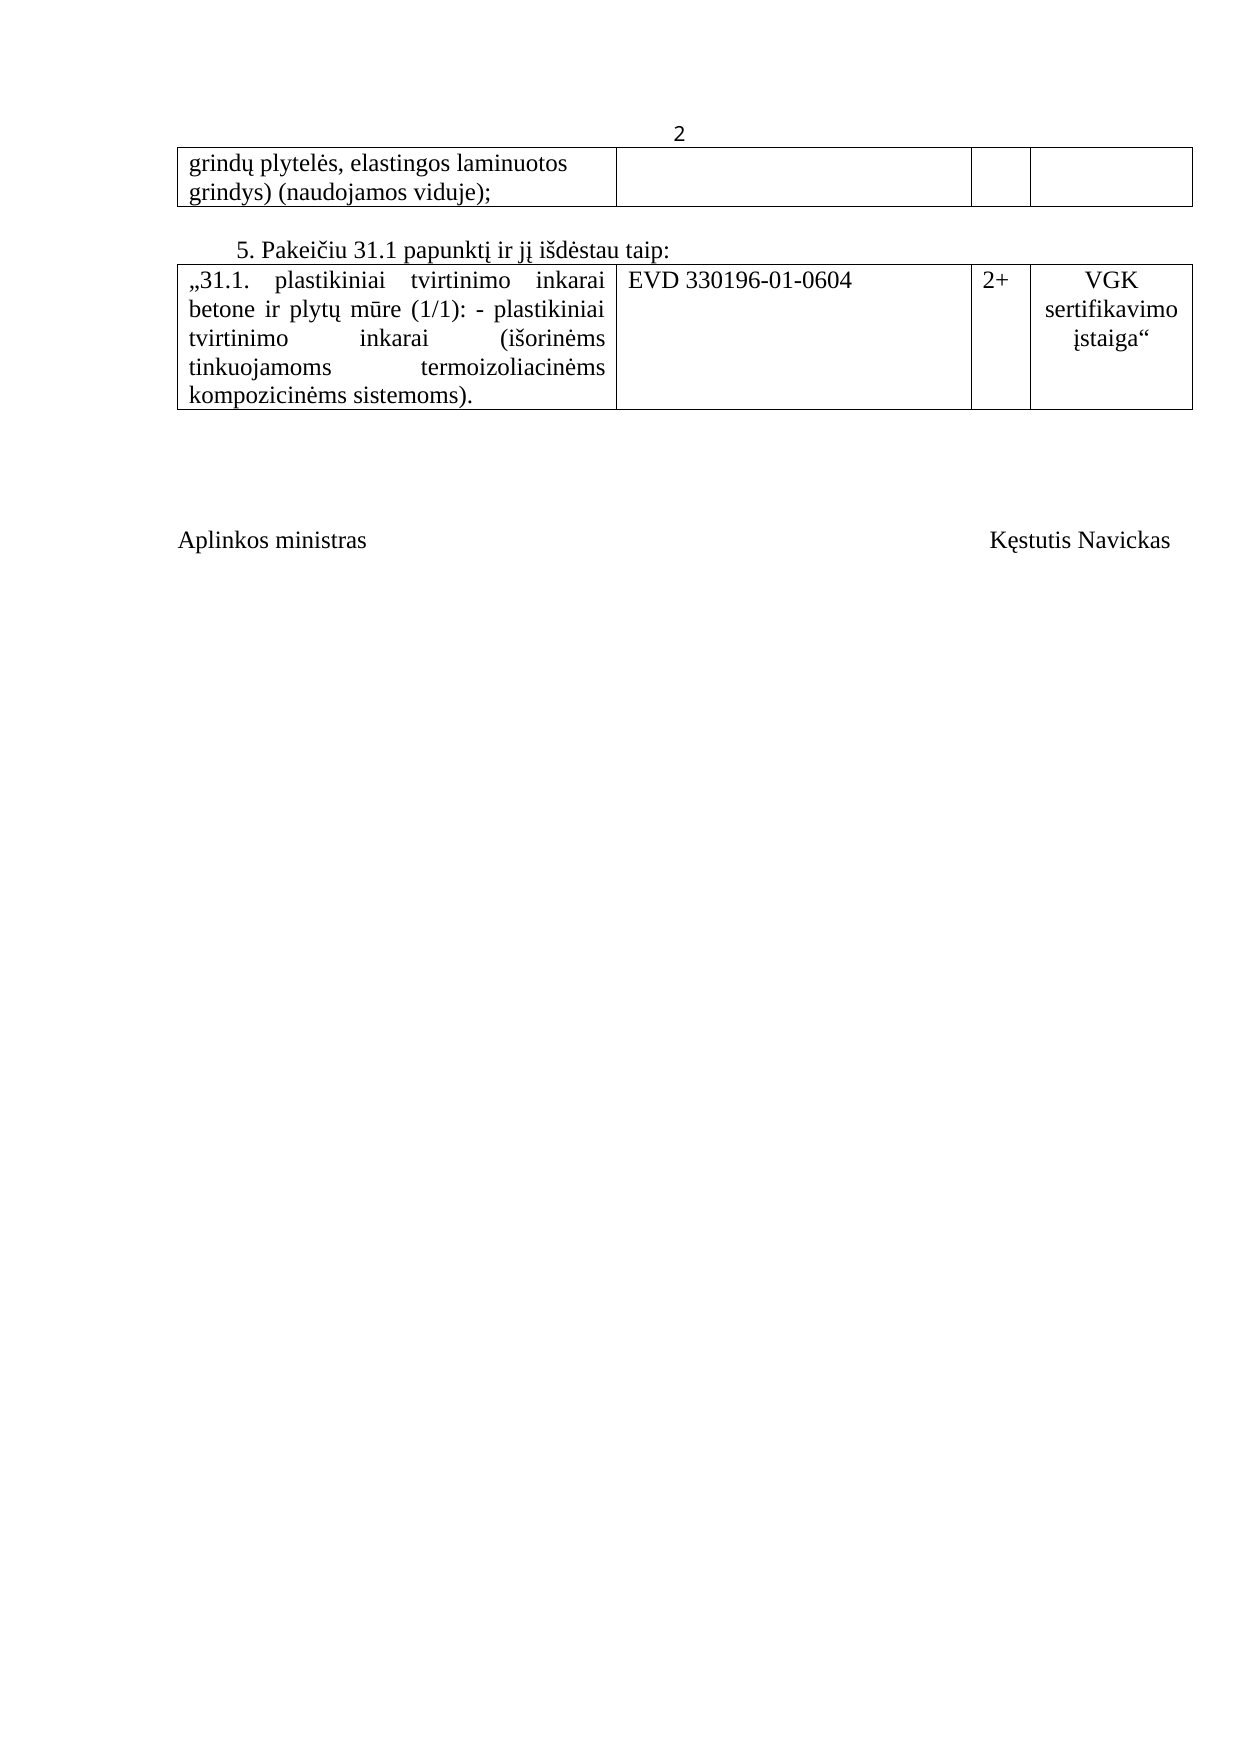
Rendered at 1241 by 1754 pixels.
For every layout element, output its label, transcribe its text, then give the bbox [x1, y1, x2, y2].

table_header grindų plytelės, elastingos laminuotos grindys) (naudojamos viduje); [178, 148, 616, 206]
table_header 2+ [972, 265, 1030, 409]
table_header EVD 330196-01-0604 [617, 265, 971, 409]
table_header [1031, 148, 1192, 206]
text 5. Pakeičiu 31.1 papunktį ir jį išdėstau taip: [118, 236, 1181, 264]
table_header [972, 148, 1030, 206]
table_header [617, 148, 971, 206]
table_header „31.1. plastikiniai tvirtinimo inkarai betone ir plytų mūre (1/1): - plastikiniai tvirtinimo inkarai (išorinėms tinkuojamoms termoizoliacinėms kompozicinėms sistemoms). [178, 265, 616, 409]
text Aplinkos ministras Kęstutis Navickas [177, 525, 1181, 554]
table_header VGK sertifikavimo įstaiga“ [1031, 265, 1192, 409]
